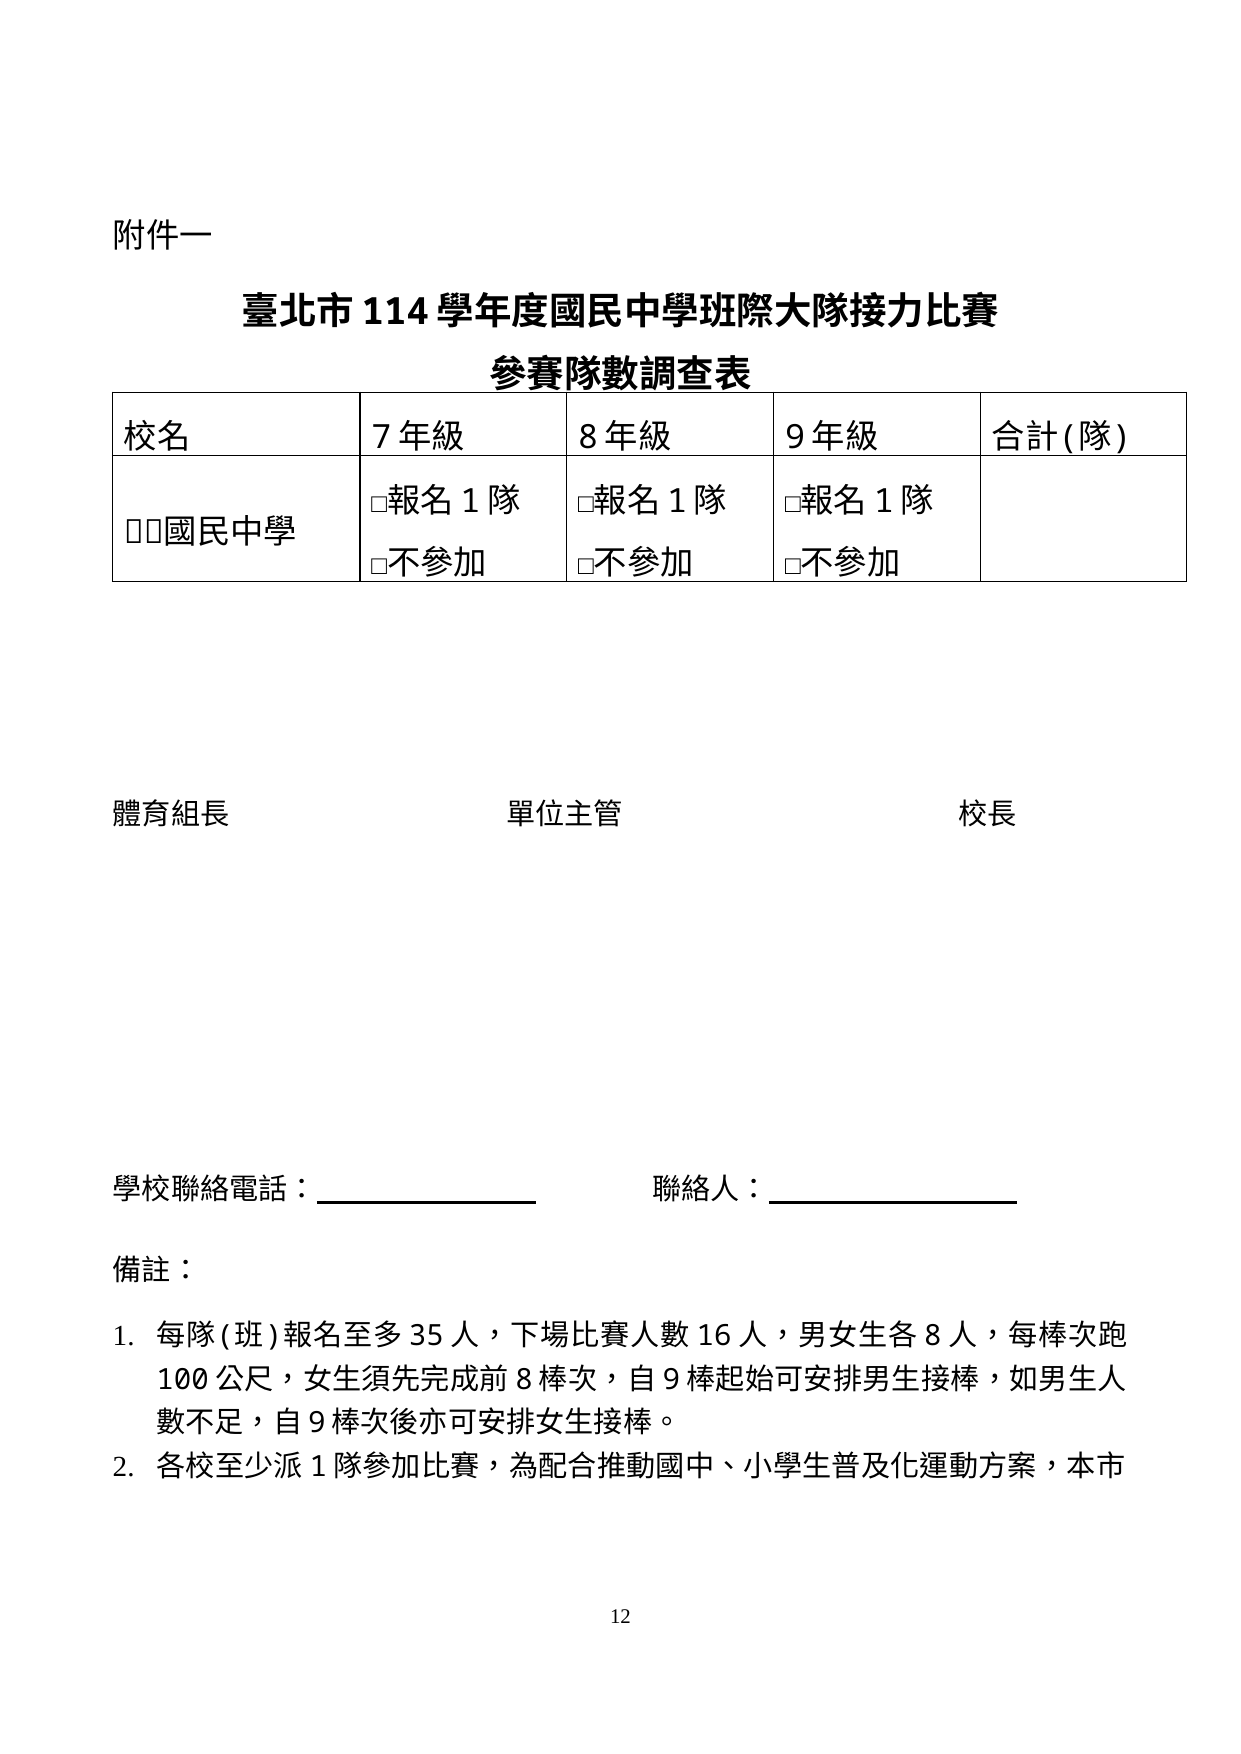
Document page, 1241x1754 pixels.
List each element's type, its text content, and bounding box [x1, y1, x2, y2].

table_header 7年級 [361, 393, 566, 455]
table_header 校名 [113, 393, 359, 455]
text 臺北市114學年度國民中學班際大隊接力比賽 [112, 267, 1128, 329]
list 各校至少派1隊參加比賽，為配合推動國中、小學生普及化運動方案，本市 [112, 1442, 1128, 1485]
text 備註： [112, 1247, 1128, 1289]
table_header 9年級 [774, 393, 980, 455]
text 參賽隊數調查表 [112, 329, 1128, 392]
table_cell 國民中學 [113, 456, 359, 581]
table_cell □報名1隊 □不參加 [361, 456, 566, 581]
table_cell □報名1隊 □不參加 [774, 456, 980, 581]
table_cell □報名1隊 □不參加 [567, 456, 773, 581]
text 學校聯絡電話： 聯絡人： [112, 1145, 1128, 1207]
list 每隊(班)報名至多35人，下場比賽人數16人，男女生各8人，每棒次跑100公尺，女生須先完成前8棒次，自9棒起始可安排男生接棒，如男生人數不足，自9棒次後亦可安排女生接棒。 [112, 1310, 1128, 1442]
table_header 合計(隊) [981, 393, 1186, 455]
table_cell [981, 456, 1186, 581]
table_header 8年級 [567, 393, 773, 455]
text 體育組長 單位主管 校長 [112, 770, 1128, 832]
text 附件一 [112, 209, 1128, 257]
